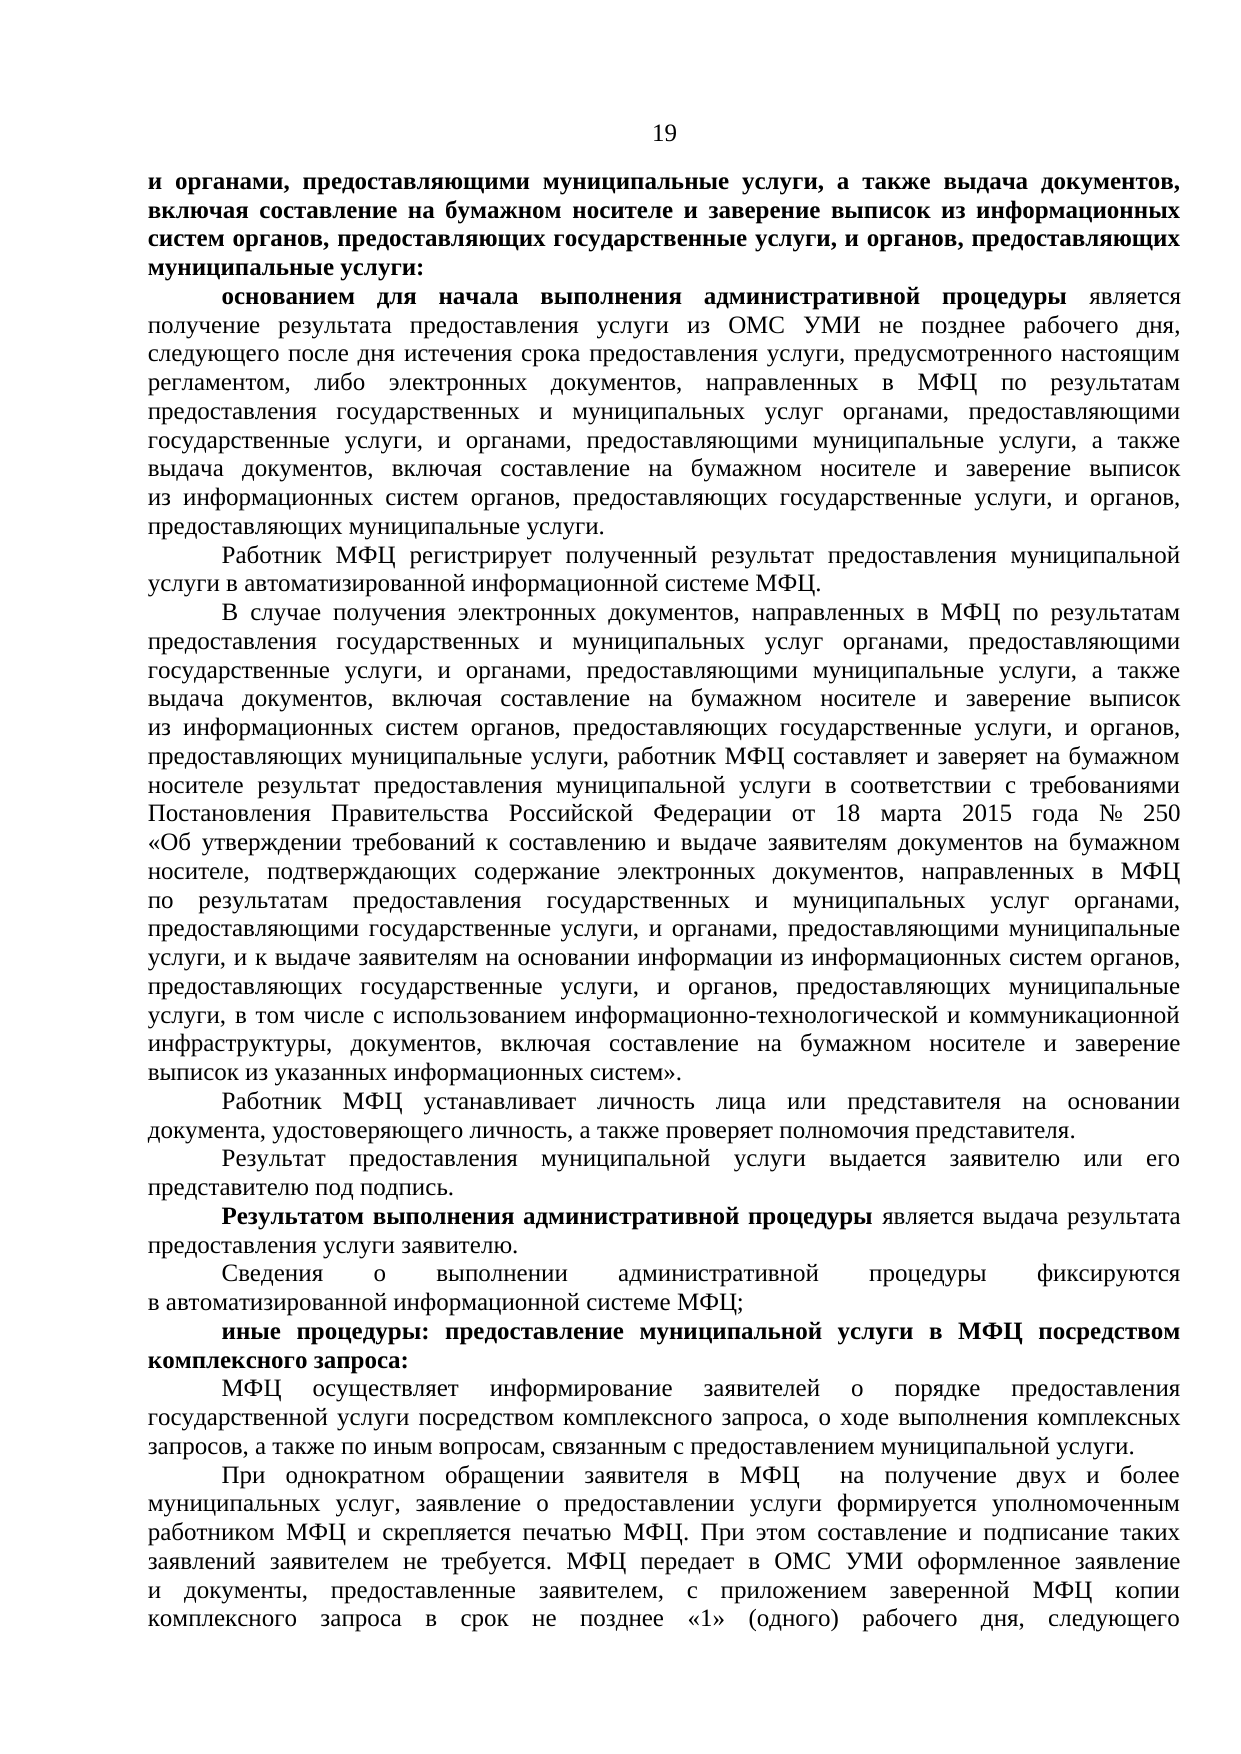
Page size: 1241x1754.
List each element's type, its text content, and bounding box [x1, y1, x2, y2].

text Работник МФЦ устанавливает личность лица или представителя на основании документа, удостоверяющего личность, а также проверяет полномочия представителя. [148, 1086, 1181, 1143]
text основанием для начала выполнения административной процедуры является получение результата предоставления услуги из ОМС УМИ не позднее рабочего дня, следующего после дня истечения срока предоставления услуги, предусмотренного настоящим регламентом, либо электронных документов, направленных в МФЦ по результатам предоставления государственных и муниципальных услуг органами, предоставляющими государственные услуги, и органами, предоставляющими муниципальные услуги, а также выдача документов, включая составление на бумажном носителе и заверение выписок из информационных систем органов, предоставляющих государственные услуги, и органов, предоставляющих муниципальные услуги. [148, 281, 1181, 540]
text Результатом выполнения административной процедуры является выдача результата предоставления услуги заявителю. [148, 1201, 1181, 1258]
text иные процедуры: предоставление муниципальной услуги в МФЦ посредством комплексного запроса: [148, 1316, 1181, 1373]
text МФЦ осуществляет информирование заявителей о порядке предоставления государственной услуги посредством комплексного запроса, о ходе выполнения комплексных запросов, а также по иным вопросам, связанным с предоставлением муниципальной услуги. [148, 1373, 1181, 1460]
text Работник МФЦ регистрирует полученный результат предоставления муниципальной услуги в автоматизированной информационной системе МФЦ. [148, 540, 1181, 597]
text В случае получения электронных документов, направленных в МФЦ по результатам предоставления государственных и муниципальных услуг органами, предоставляющими государственные услуги, и органами, предоставляющими муниципальные услуги, а также выдача документов, включая составление на бумажном носителе и заверение выписок из информационных систем органов, предоставляющих государственные услуги, и органов, предоставляющих муниципальные услуги, работник МФЦ составляет и заверяет на бумажном носителе результат предоставления муниципальной услуги в соответствии с требованиями Постановления Правительства Российской Федерации от 18 марта 2015 года № 250 «Об утверждении требований к составлению и выдаче заявителям документов на бумажном носителе, подтверждающих содержание электронных документов, направленных в МФЦ по результатам предоставления государственных и муниципальных услуг органами, предоставляющими государственные услуги, и органами, предоставляющими муниципальные услуги, и к выдаче заявителям на основании информации из информационных систем органов, предоставляющих государственные услуги, и органов, предоставляющих муниципальные услуги, в том числе с использованием информационно-технологической и коммуникационной инфраструктуры, документов, включая составление на бумажном носителе и заверение выписок из указанных информационных систем». [148, 597, 1181, 1086]
text и органами, предоставляющими муниципальные услуги, а также выдача документов, включая составление на бумажном носителе и заверение выписок из информационных систем органов, предоставляющих государственные услуги, и органов, предоставляющих муниципальные услуги: [148, 166, 1181, 281]
text При однократном обращении заявителя в МФЦ на получение двух и более муниципальных услуг, заявление о предоставлении услуги формируется уполномоченным работником МФЦ и скрепляется печатью МФЦ. При этом составление и подписание таких заявлений заявителем не требуется. МФЦ передает в ОМС УМИ оформленное заявление и документы, предоставленные заявителем, с приложением заверенной МФЦ копии комплексного запроса в срок не позднее «1» (одного) рабочего дня, следующего [148, 1460, 1181, 1632]
text Сведения о выполнении административной процедуры фиксируются в автоматизированной информационной системе МФЦ; [148, 1258, 1181, 1316]
text Результат предоставления муниципальной услуги выдается заявителю или его представителю под подпись. [148, 1143, 1181, 1201]
